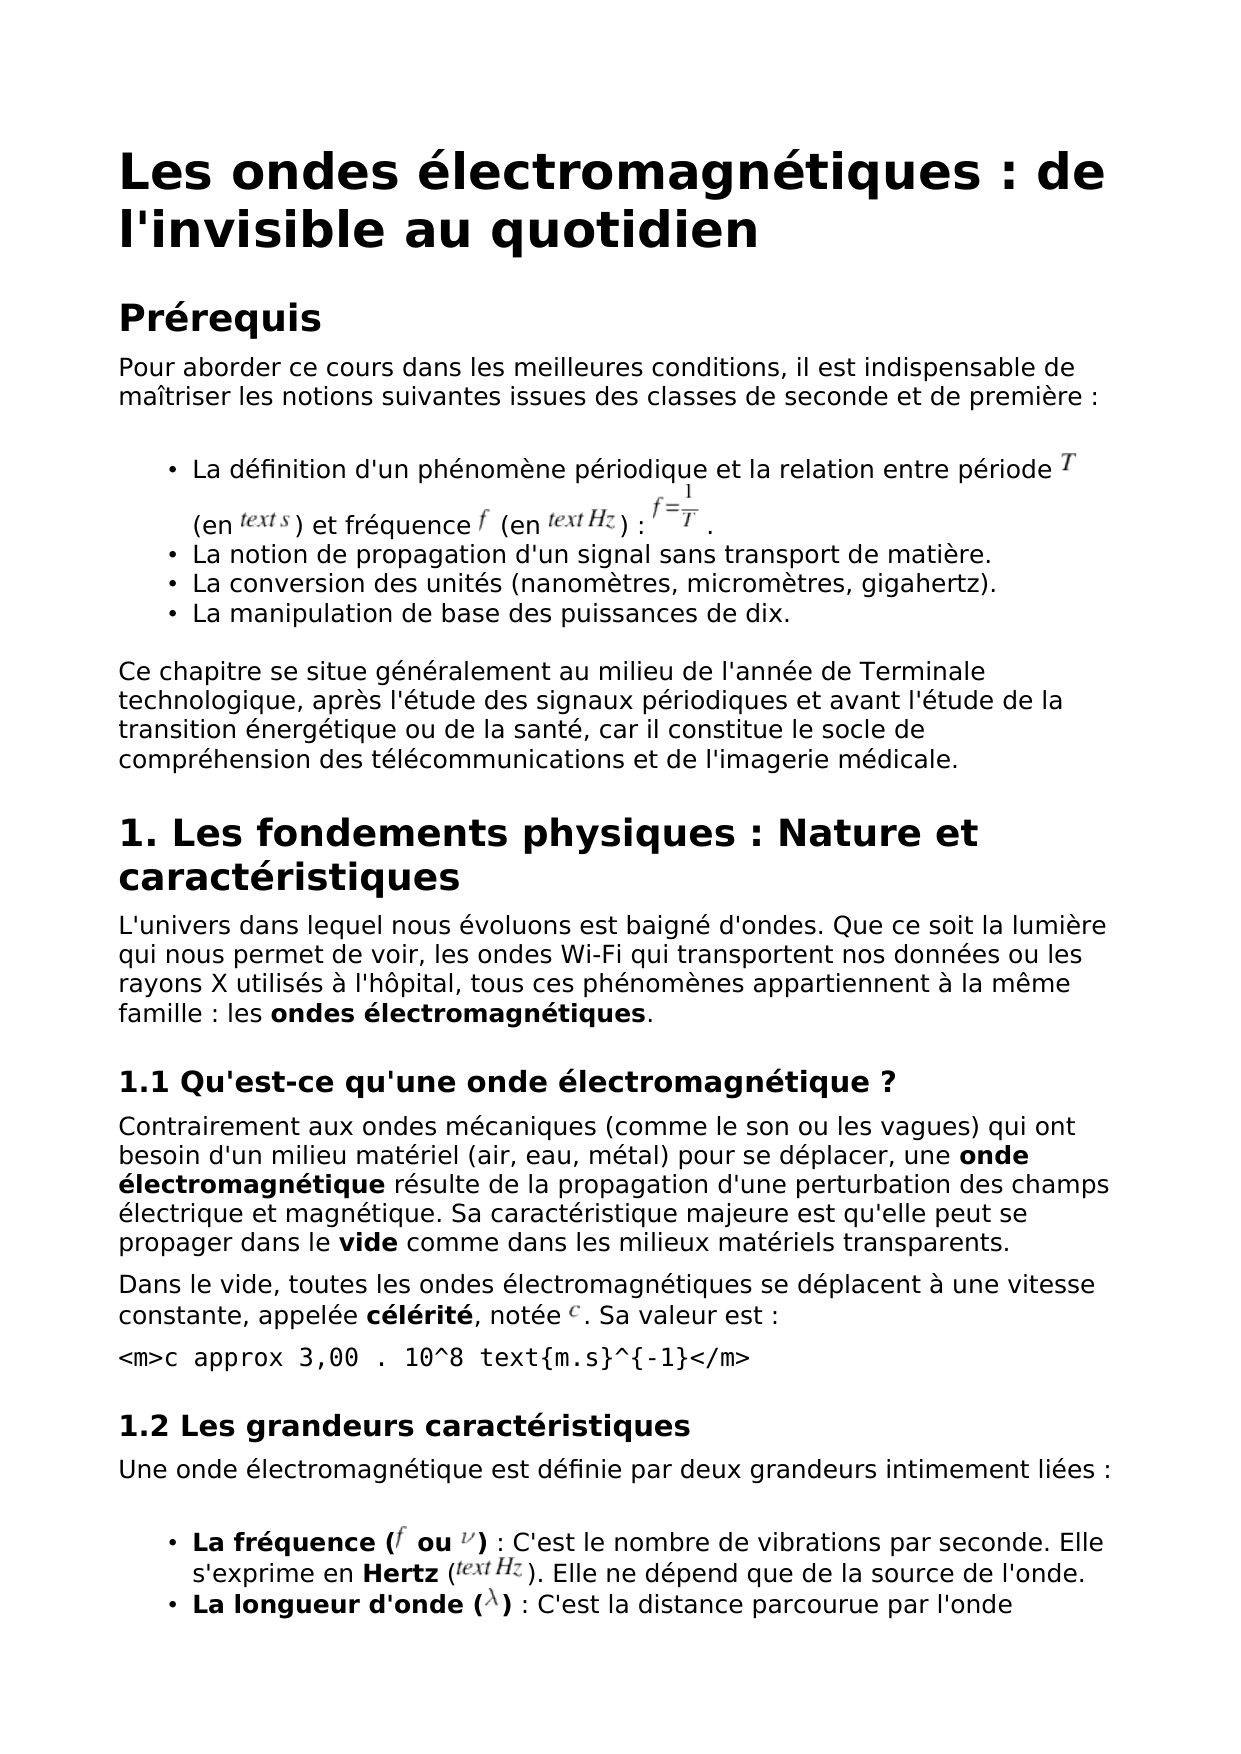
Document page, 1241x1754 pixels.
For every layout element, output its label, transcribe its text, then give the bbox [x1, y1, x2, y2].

picture [569, 1299, 584, 1325]
list La définition d'un phénomène périodique et la relation entre période (en ) et fréquence (en ) : . [177, 453, 1122, 540]
picture [653, 484, 707, 535]
list La longueur d'onde () : C'est la distance parcourue par l'onde [177, 1588, 1122, 1619]
text Ce chapitre se situe généralement au milieu de l'année de Terminale technologique, après l'étude des signaux périodiques et avant l'étude de la transition énergétique ou de la santé, car il constitue le socle de compréhension des télécommunications et de l'imagerie médicale. [118, 657, 1122, 774]
text Une onde électromagnétique est définie par deux grandeurs intimement liées : [118, 1455, 1122, 1484]
list La conversion des unités (nanomètres, micromètres, gigahertz). [177, 569, 1122, 599]
subtitle Prérequis [118, 297, 1122, 341]
picture [548, 509, 619, 535]
picture [461, 1526, 477, 1552]
list La manipulation de base des puissances de dix. [177, 599, 1122, 628]
picture [241, 509, 294, 535]
text <m>c approx 3,00 . 10^8 text{m.s}^{-1}</m> [118, 1343, 1122, 1372]
picture [456, 1557, 527, 1583]
subtitle 1.2 Les grandeurs caractéristiques [118, 1409, 1122, 1443]
subtitle Les ondes électromagnétiques : de l'invisible au quotidien [118, 143, 1122, 259]
text L'univers dans lequel nous évoluons est baigné d'ondes. Que ce soit la lumière qui nous permet de voir, les ondes Wi-Fi qui transportent nos données ou les rayons X utilisés à l'hôpital, tous ces phénomènes appartiennent à la même famille : les ondes électromagnétiques. [118, 911, 1122, 1028]
text Pour aborder ce cours dans les meilleures conditions, il est indispensable de maîtriser les notions suivantes issues des classes de seconde et de première : [118, 353, 1122, 412]
picture [1060, 453, 1077, 479]
text Contrairement aux ondes mécaniques (comme le son ou les vagues) qui ont besoin d'un milieu matériel (air, eau, métal) pour se déplacer, une onde électromagnétique résulte de la propagation d'une perturbation des champs électrique et magnétique. Sa caractéristique majeure est qu'elle peut se propager dans le vide comme dans les milieux matériels transparents. [118, 1112, 1122, 1258]
subtitle 1.1 Qu'est-ce qu'une onde électromagnétique ? [118, 1066, 1122, 1099]
picture [484, 1588, 502, 1614]
list La fréquence ( ou ) : C'est le nombre de vibrations par seconde. Elle s'exprime en Hertz (). Elle ne dépend que de la source de l'onde. [177, 1526, 1122, 1588]
text Dans le vide, toutes les ondes électromagnétiques se déplacent à une vitesse constante, appelée célérité, notée . Sa valeur est : [118, 1270, 1122, 1330]
picture [396, 1526, 409, 1552]
subtitle 1. Les fondements physiques : Nature et caractéristiques [118, 812, 1122, 899]
picture [479, 509, 492, 535]
list La notion de propagation d'un signal sans transport de matière. [177, 540, 1122, 569]
